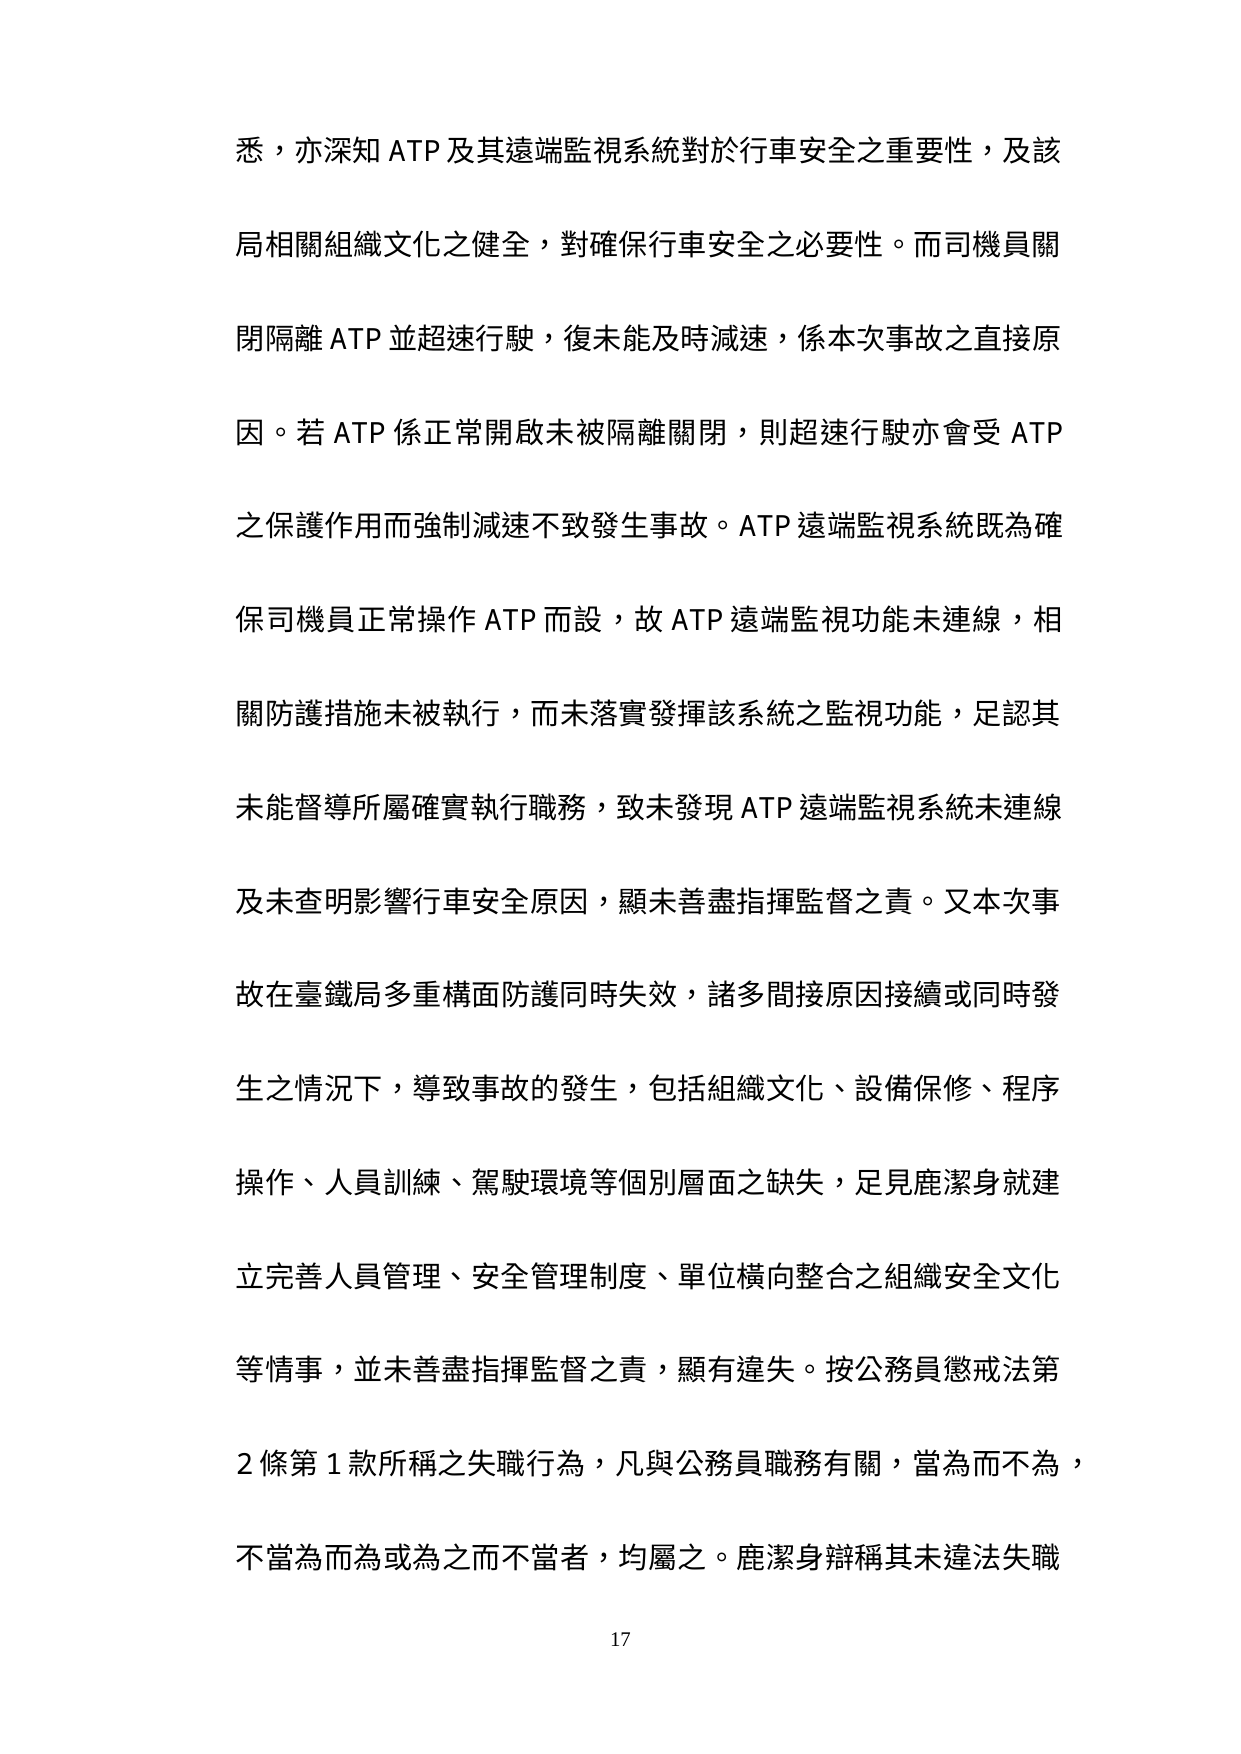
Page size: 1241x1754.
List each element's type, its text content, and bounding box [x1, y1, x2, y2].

text (六)查鹿潔身任臺鐵局局長，職責為綜理局務，並指揮監督所屬員工及其附屬機構，依其資歷，對該局之運務及局務工作應已相當熟悉，亦深知ATP及其遠端監視系統對於行車安全之重要性，及該局相關組織文化之健全，對確保行車安全之必要性。而司機員關閉隔離ATP並超速行駛，復未能及時減速，係本次事故之直接原因。若ATP係正常開啟未被隔離關閉，則超速行駛亦會受ATP之保護作用而強制減速不致發生事故。ATP遠端監視系統既為確保司機員正常操作ATP而設，故ATP遠端監視功能未連線，相關防護措施未被執行，而未落實發揮該系統之監視功能，足認其未能督導所屬確實執行職務，致未發現ATP遠端監視系統未連線及未查明影響行車安全原因，顯未善盡指揮監督之責。又本次事故在臺鐵局多重構面防護同時失效，諸多間接原因接續或同時發生之情況下，導致事故的發生，包括組織文化、設備保修、程序操作、人員訓練、駕駛環境等個別層面之缺失，足見鹿潔身就建立完善人員管理、安全管理制度、單位橫向整合之組織安全文化等情事，並未善盡指揮監督之責，顯有違失。按公務員懲戒法第2條第1款所稱之失職行為，凡與公務員職務有關，當為而不為，不當為而為或為之而不當者，均屬之。鹿潔身辯稱其未違法失職，核無足採。又本會審理懲戒案件，係對公務員之違失行為，追究行政責任，以維持公務紀律。依全案卷證，已足認鹿潔身有違失事實並有懲戒之必要，至其違失行為與本件事故之間，是否具有相當之因果關係而另涉刑責，既無礙於其應負行政責任之判斷，自無論究之必要，其違失事實，堪以認定。 [177, 108, 1063, 1576]
